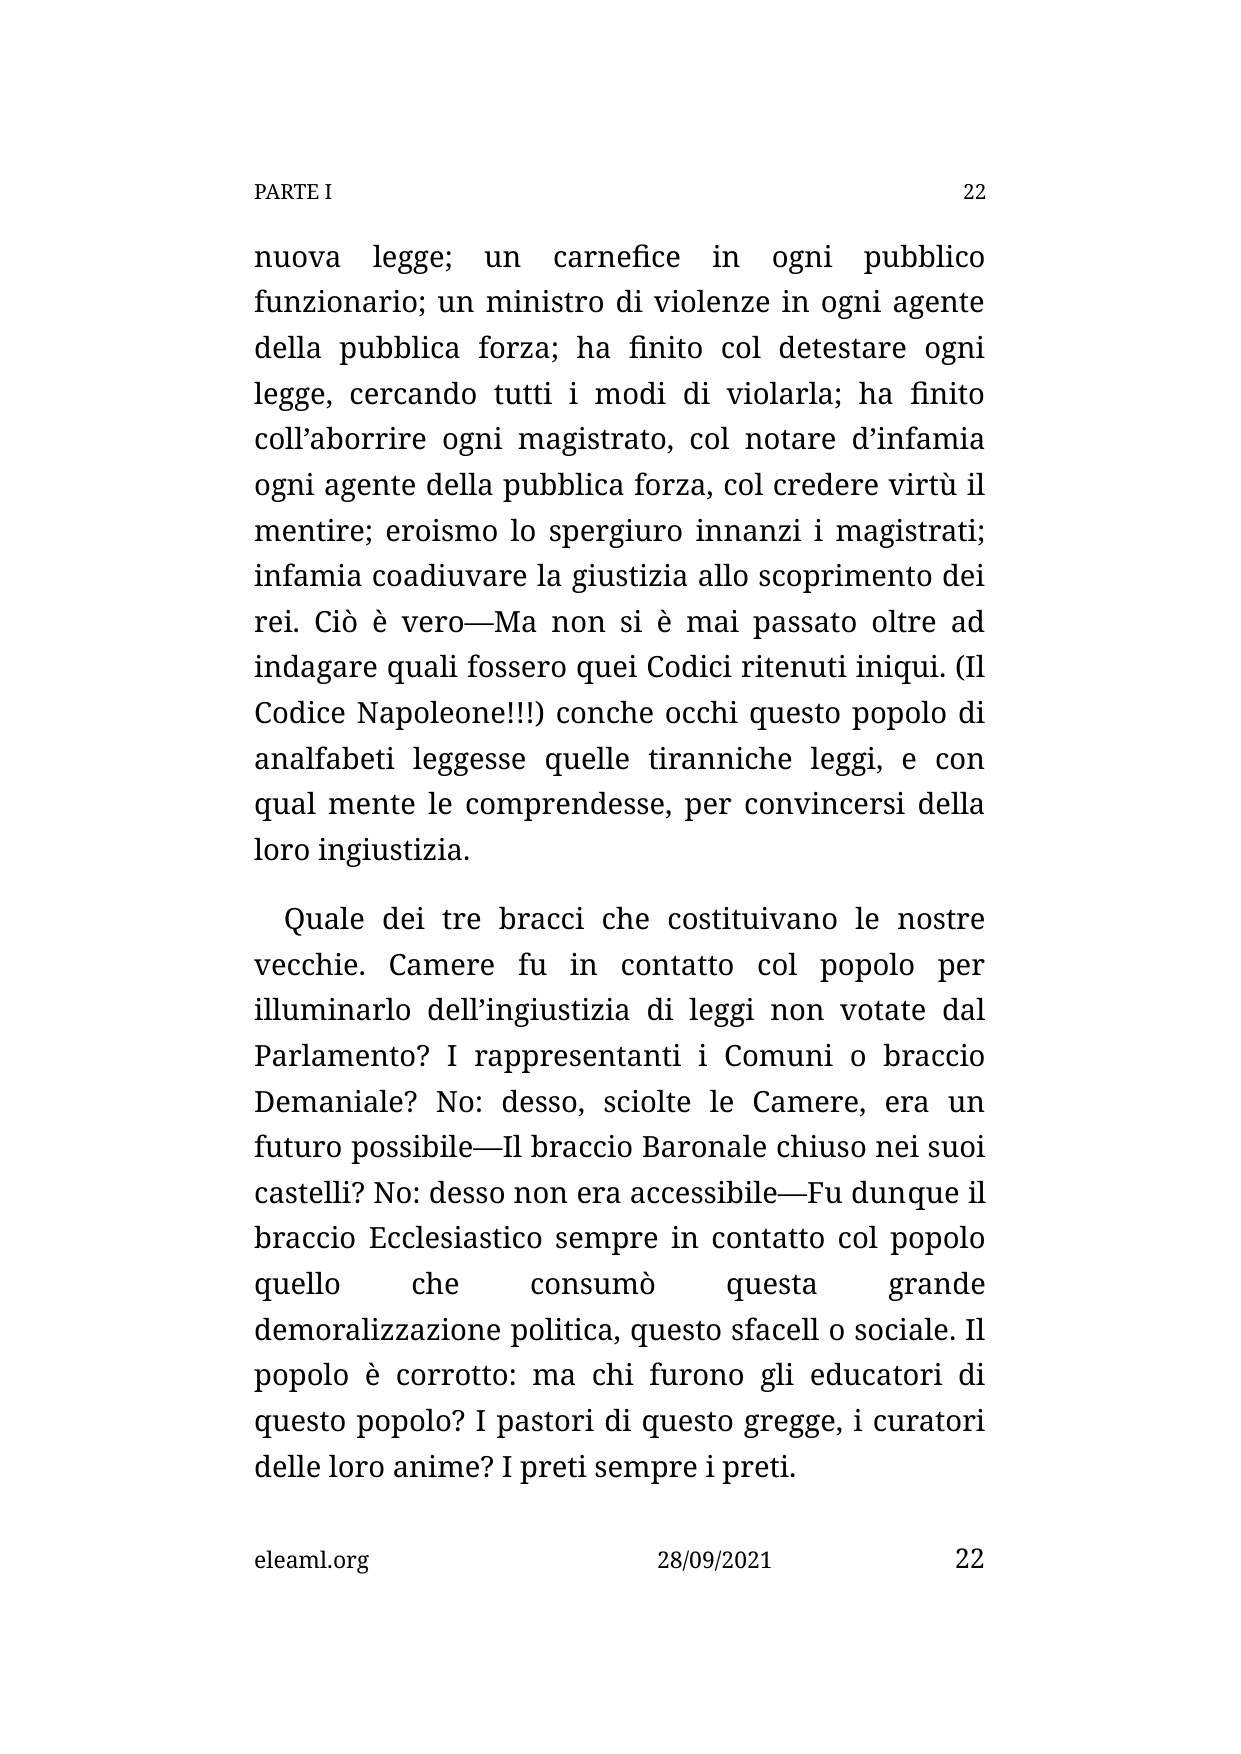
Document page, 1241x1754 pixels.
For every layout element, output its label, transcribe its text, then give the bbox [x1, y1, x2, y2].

text Quale dei tre bracci che costituivano le nostre vecchie. Camere fu in contatto col popolo per illuminarlo dell’ingiustizia di leggi non votate dal Parlamento? I rappresentanti i Comuni o braccio Demaniale? No: desso, sciolte le Camere, era un futuro possibile—Il braccio Baronale chiuso nei suoi castelli? No: desso non era accessibile—Fu dunque il braccio Ecclesiastico sempre in contatto col popolo quello che consumò questa grande demoralizzazione politica, questo sfacell o sociale. Il popolo è corrotto: ma chi furono gli educatori di questo popolo? I pastori di questo gregge, i curatori delle loro anime? I preti sempre i preti. [254, 898, 986, 1486]
text nuova legge; un carnefice in ogni pubblico funzionario; un ministro di violenze in ogni agente della pubblica forza; ha finito col detestare ogni legge, cercando tutti i modi di violarla; ha finito coll’aborrire ogni magistrato, col notare d’infamia ogni agente della pubblica forza, col credere virtù il mentire; eroismo lo spergiuro innanzi i magistrati; infamia coadiuvare la giustizia allo scoprimento dei rei. Ciò è vero—Ma non si è mai passato oltre ad indagare quali fossero quei Codici ritenuti iniqui. (Il Codice Napoleone!!!) conche occhi questo popolo di analfabeti leggesse quelle tiranniche leggi, e con qual mente le comprendesse, per convincersi della loro ingiustizia. [254, 236, 986, 869]
